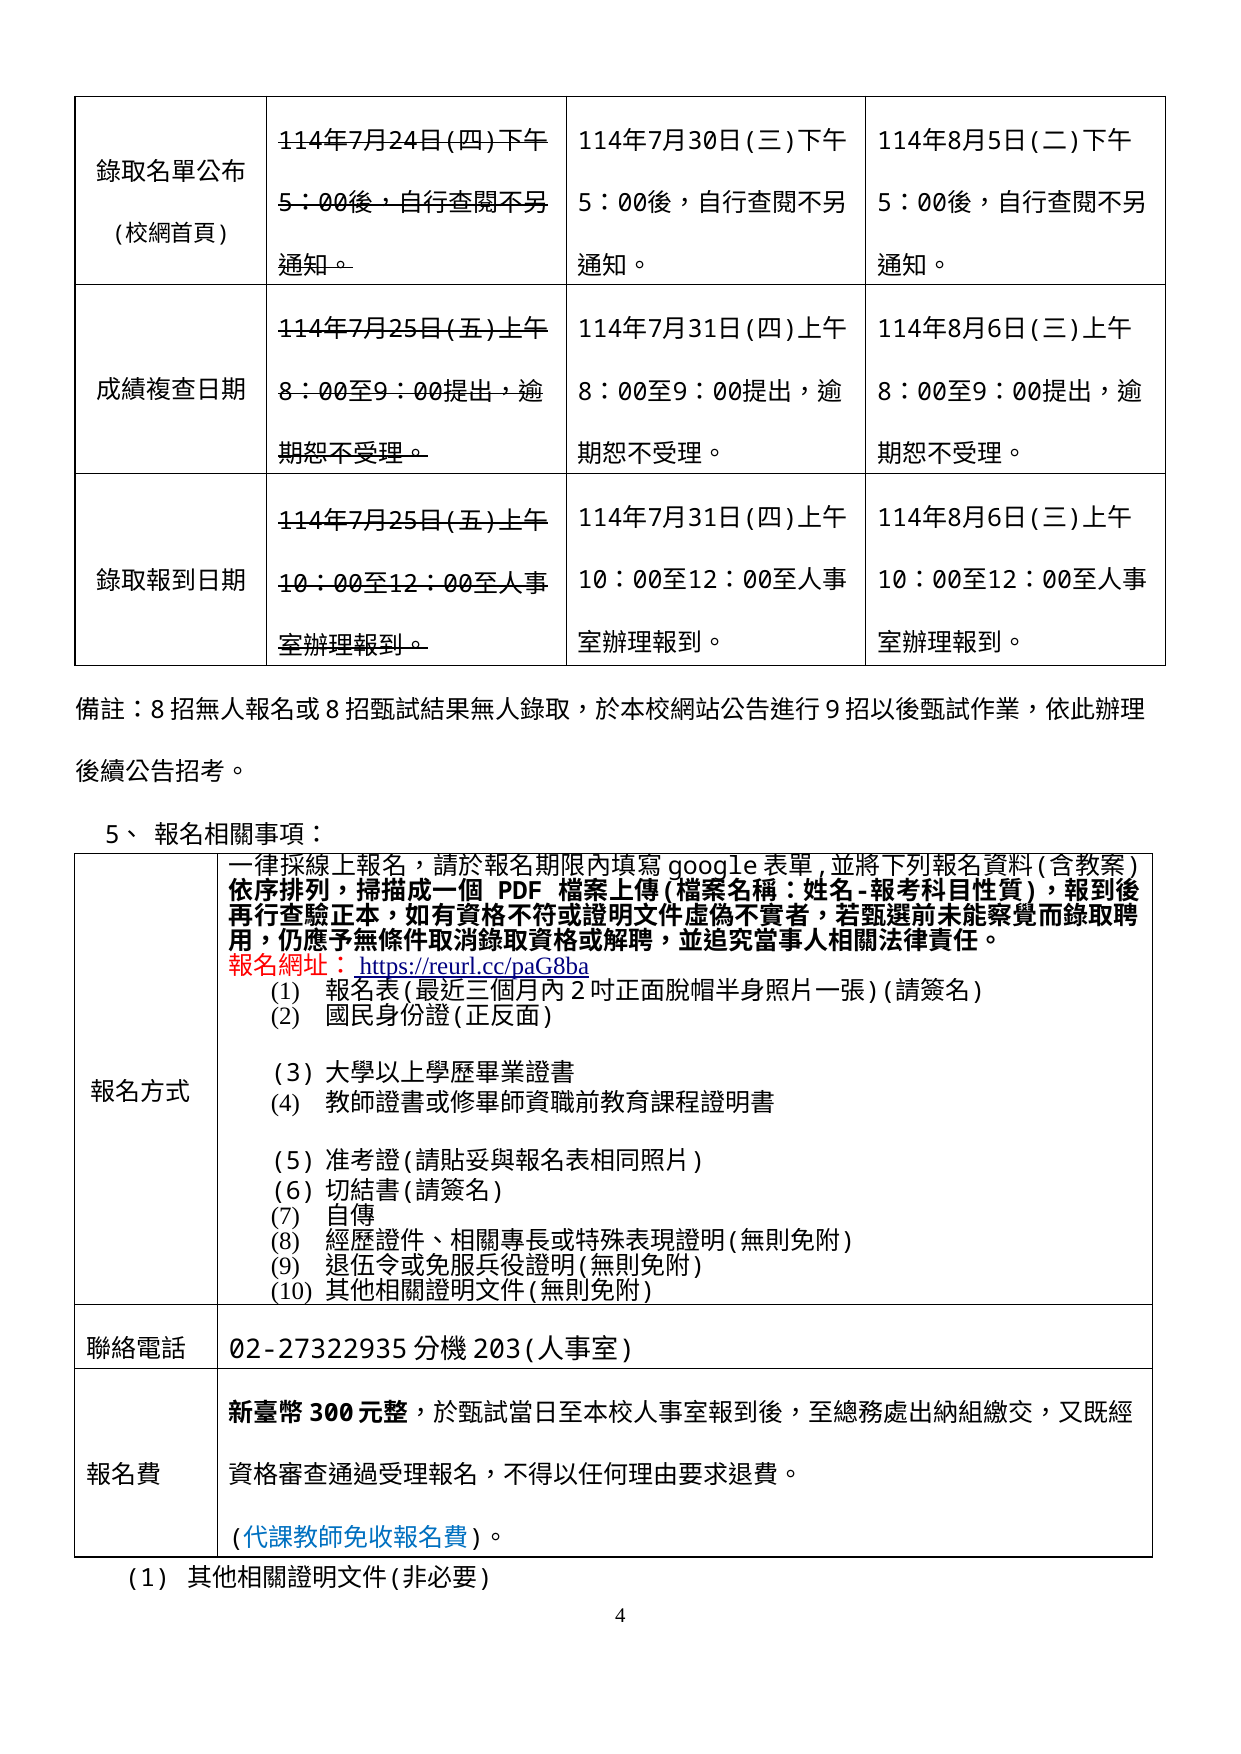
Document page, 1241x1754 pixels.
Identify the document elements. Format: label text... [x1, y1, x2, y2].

table_header 一律採線上報名，請於報名期限內填寫google表單,並將下列報名資料(含教案)依序排列，掃描成一個 PDF 檔案上傳(檔案名稱：姓名-報考科目性質)，報到後再行查驗正本，如有資格不符或證明文件虛偽不實者，若甄選前未能察覺而錄取聘用，仍應予無條件取消錄取資格或解聘，並追究當事人相關法律責任。 報名網址： https://reurl.cc/paG8ba 報名表(最近三個月內2吋正面脫帽半身照片一張)(請簽名) 國民身份證(正反面) 大學以上學歷畢業證書 教師證書或修畢師資職前教育課程證明書 准考證(請貼妥與報名表相同照片) 切結書(請簽名) 自傳 經歷證件、相關專長或特殊表現證明(無則免附) 退伍令或免服兵役證明(無則免附) 其他相關證明文件(無則免附) [218, 854, 1152, 1304]
table_cell 聯絡電話 [75, 1305, 217, 1368]
table_cell 114年8月6日(三)上午8：00至9：00提出，逾期恕不受理。 [866, 285, 1165, 473]
table_cell 114年7月31日(四)上午10：00至12：00至人事室辦理報到。 [567, 474, 865, 665]
table_cell 新臺幣300元整，於甄試當日至本校人事室報到後，至總務處出納組繳交，又既經資格審查通過受理報名，不得以任何理由要求退費。 (代課教師免收報名費)。 [218, 1369, 1152, 1556]
table_cell 錄取名單公布 (校網首頁) [76, 97, 266, 284]
table_cell 114年7月30日(三)下午5：00後，自行查閱不另通知。 [567, 97, 865, 284]
table_cell 114年7月24日(四)下午5：00後，自行查閱不另通知。 [267, 97, 566, 284]
table_cell 114年7月25日(五)上午8：00至9：00提出，逾期恕不受理。 [267, 285, 566, 473]
table_cell 02-27322935分機203(人事室) [218, 1305, 1152, 1368]
table_cell 114年7月31日(四)上午8：00至9：00提出，逾期恕不受理。 [567, 285, 865, 473]
table_cell 114年8月6日(三)上午10：00至12：00至人事室辦理報到。 [866, 474, 1165, 665]
table_cell 114年7月25日(五)上午10：00至12：00至人事室辦理報到。 [267, 474, 566, 665]
list 其他相關證明文件(非必要) [125, 1557, 1165, 1594]
table_cell 錄取報到日期 [76, 474, 266, 665]
table_cell 報名費 [75, 1369, 217, 1556]
text 備註：8招無人報名或8招甄試結果無人錄取，於本校網站公告進行9招以後甄試作業，依此辦理後續公告招考。 [75, 666, 1165, 791]
table_header 報名方式 [75, 854, 217, 1304]
table_cell 成績複查日期 [76, 285, 266, 473]
list 報名相關事項： [104, 791, 1165, 853]
table_cell 114年8月5日(二)下午5：00後，自行查閱不另通知。 [866, 97, 1165, 284]
